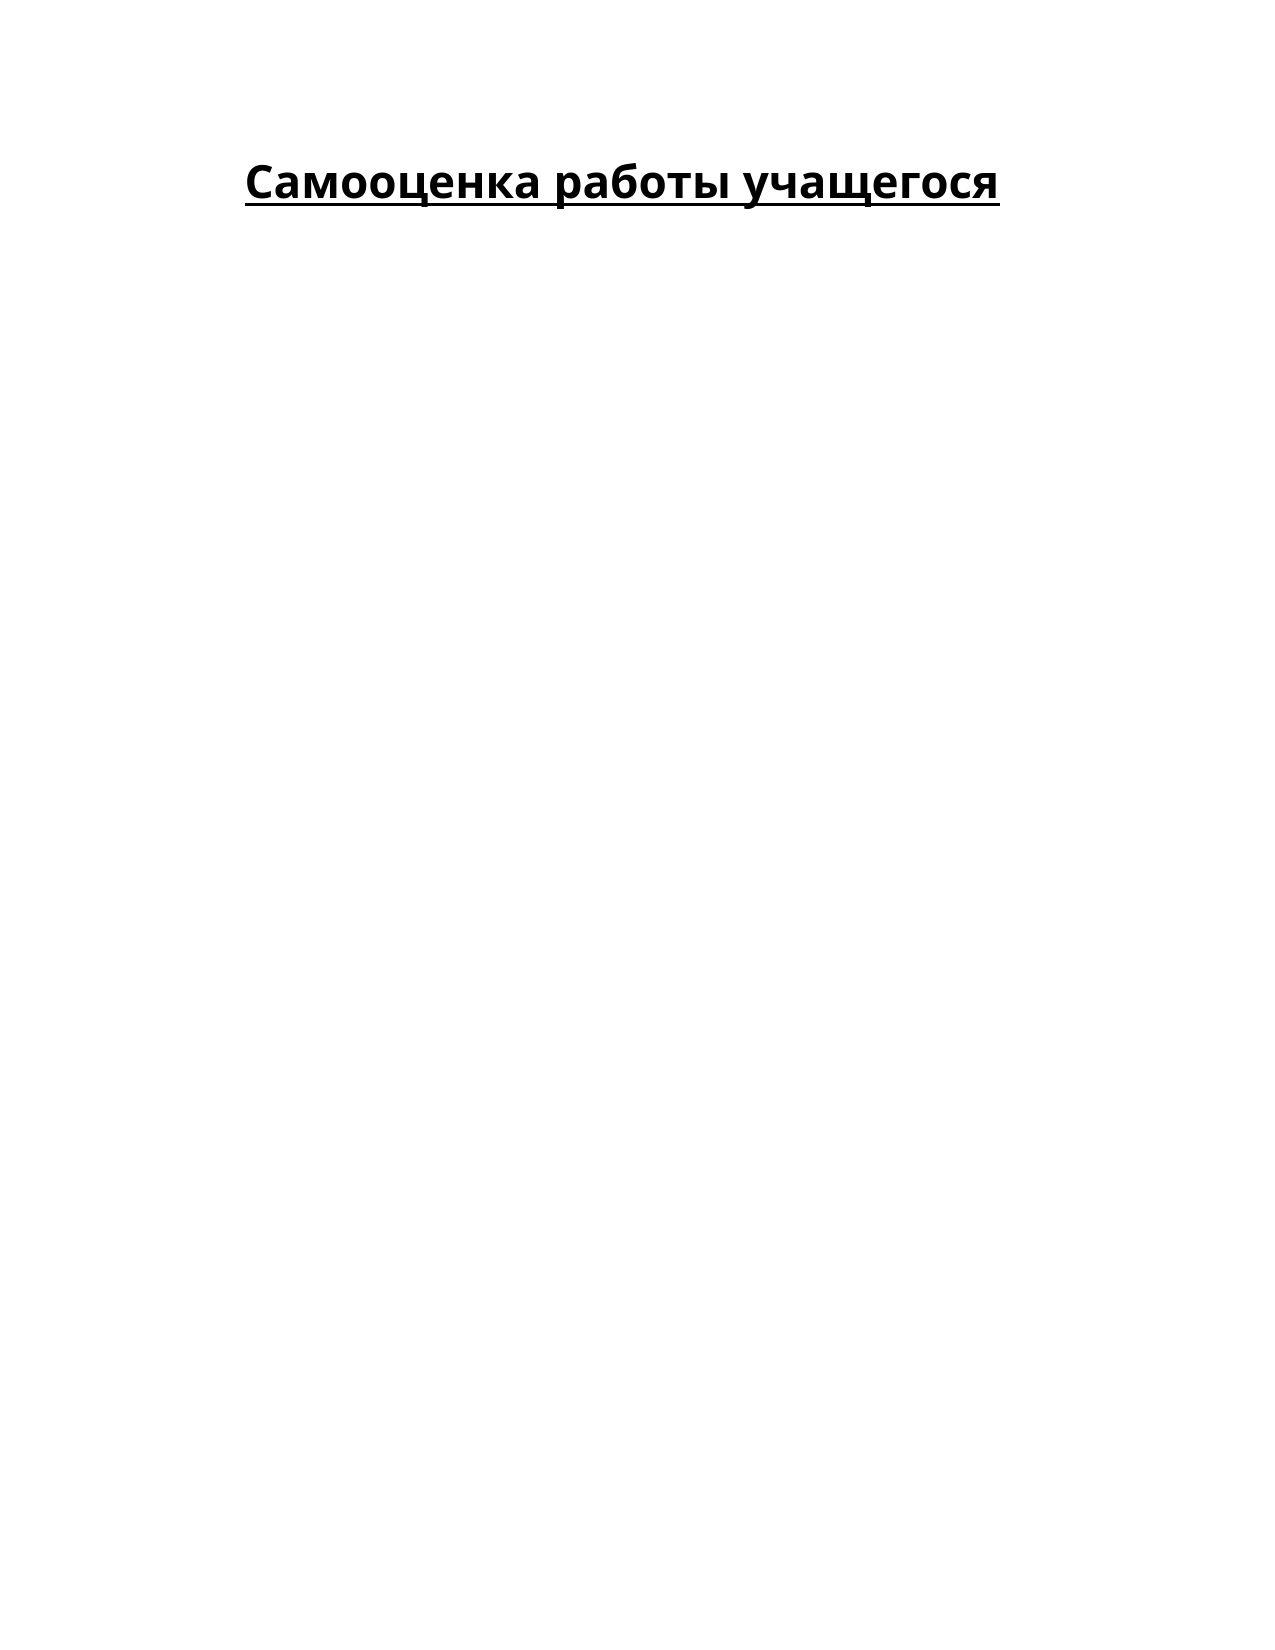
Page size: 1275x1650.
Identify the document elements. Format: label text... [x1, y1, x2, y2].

text Самооценка работы учащегося [119, 150, 1125, 212]
